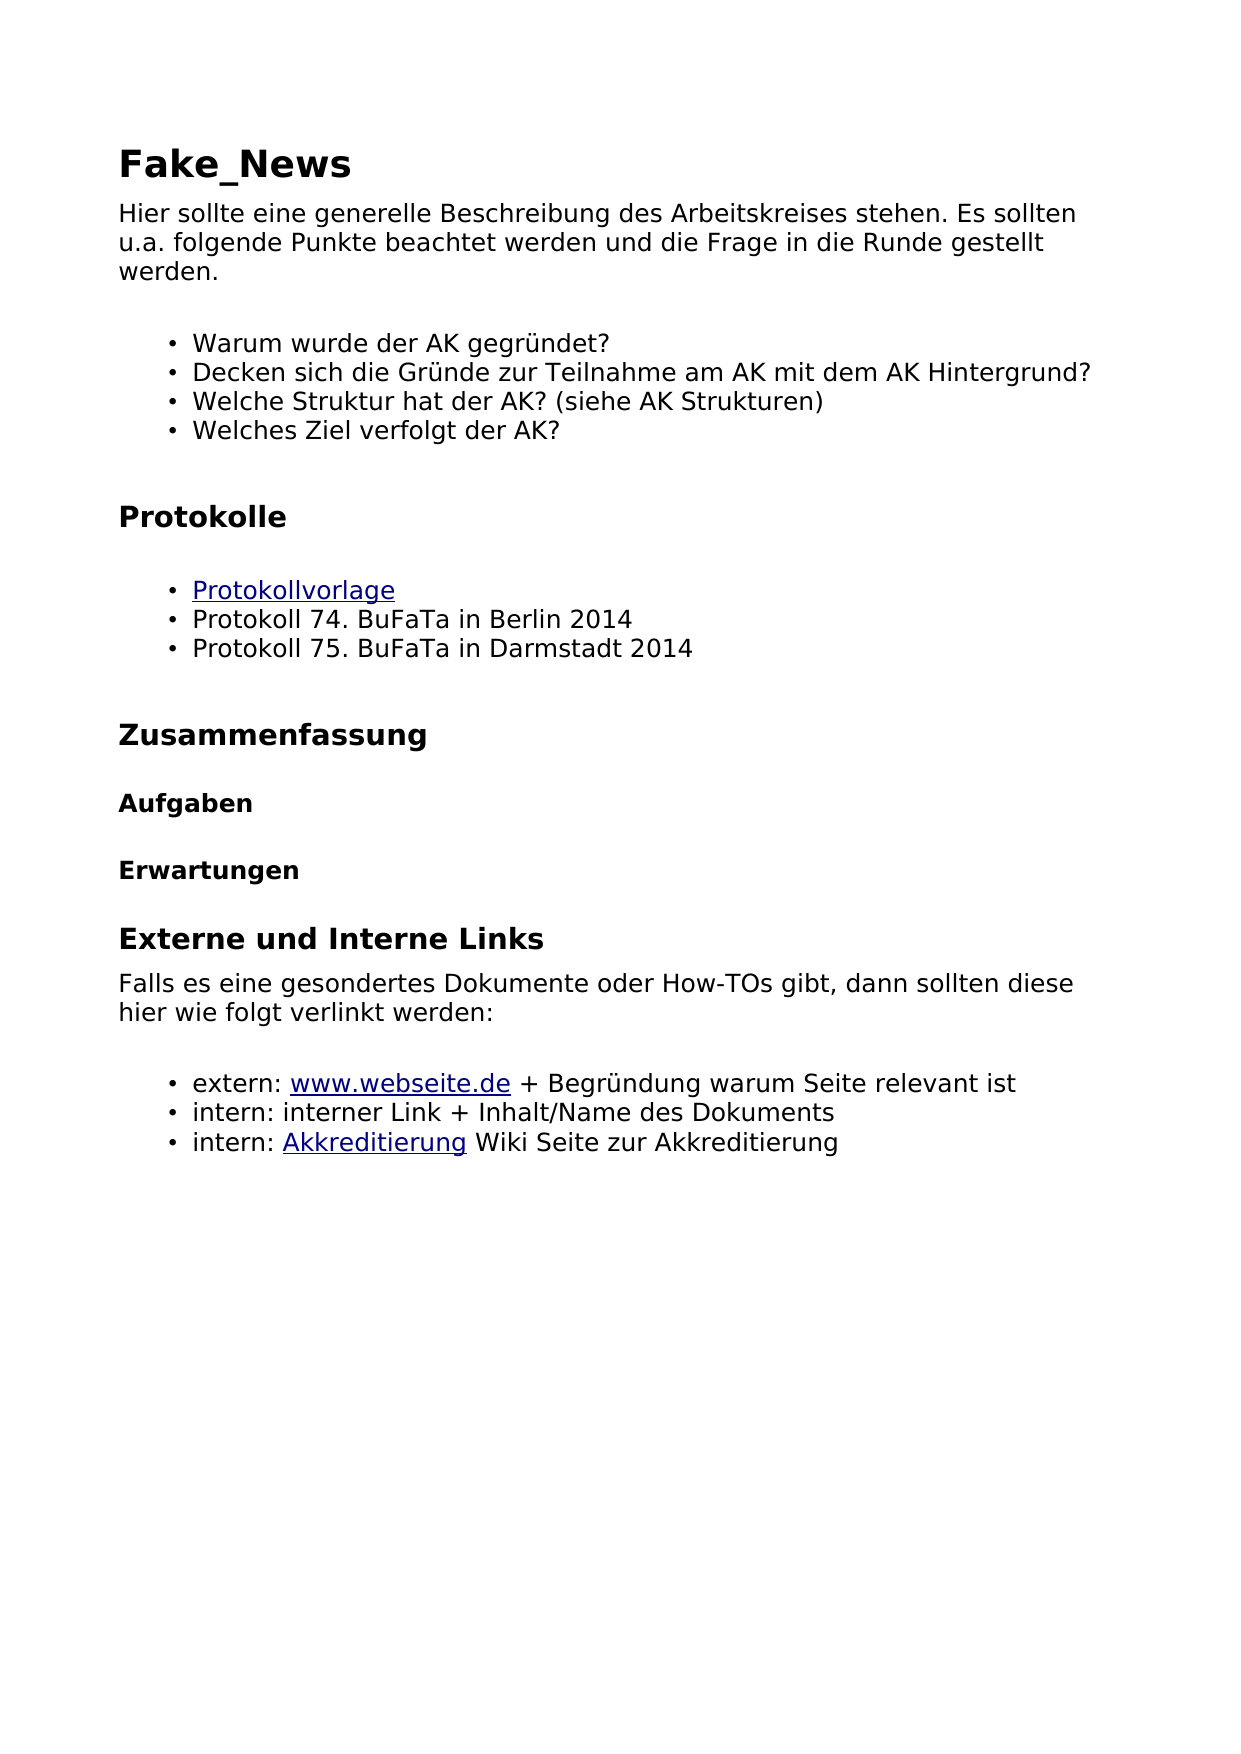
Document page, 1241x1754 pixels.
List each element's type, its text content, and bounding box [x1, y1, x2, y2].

list Protokoll 74. BuFaTa in Berlin 2014 [177, 605, 1122, 634]
subtitle Fake_News [118, 143, 1122, 187]
list Welche Struktur hat der AK? (siehe AK Strukturen) [177, 387, 1122, 416]
text Hier sollte eine generelle Beschreibung des Arbeitskreises stehen. Es sollten u.a. folgende Punkte beachtet werden und die Frage in die Runde gestellt werden. [118, 199, 1122, 287]
list intern: Akkreditierung Wiki Seite zur Akkreditierung [177, 1128, 1122, 1157]
subtitle Aufgaben [118, 789, 1122, 818]
subtitle Zusammenfassung [118, 718, 1122, 752]
list Protokoll 75. BuFaTa in Darmstadt 2014 [177, 634, 1122, 663]
list Warum wurde der AK gegründet? [177, 329, 1122, 358]
subtitle Externe und Interne Links [118, 923, 1122, 957]
list intern: interner Link + Inhalt/Name des Dokuments [177, 1098, 1122, 1128]
list Welches Ziel verfolgt der AK? [177, 416, 1122, 445]
text Falls es eine gesondertes Dokumente oder How-TOs gibt, dann sollten diese hier wie folgt verlinkt werden: [118, 969, 1122, 1027]
list Decken sich die Gründe zur Teilnahme am AK mit dem AK Hintergrund? [177, 358, 1122, 387]
list Protokollvorlage [177, 576, 1122, 605]
list extern: www.webseite.de + Begründung warum Seite relevant ist [177, 1069, 1122, 1098]
subtitle Protokolle [118, 500, 1122, 534]
subtitle Erwartungen [118, 856, 1122, 885]
